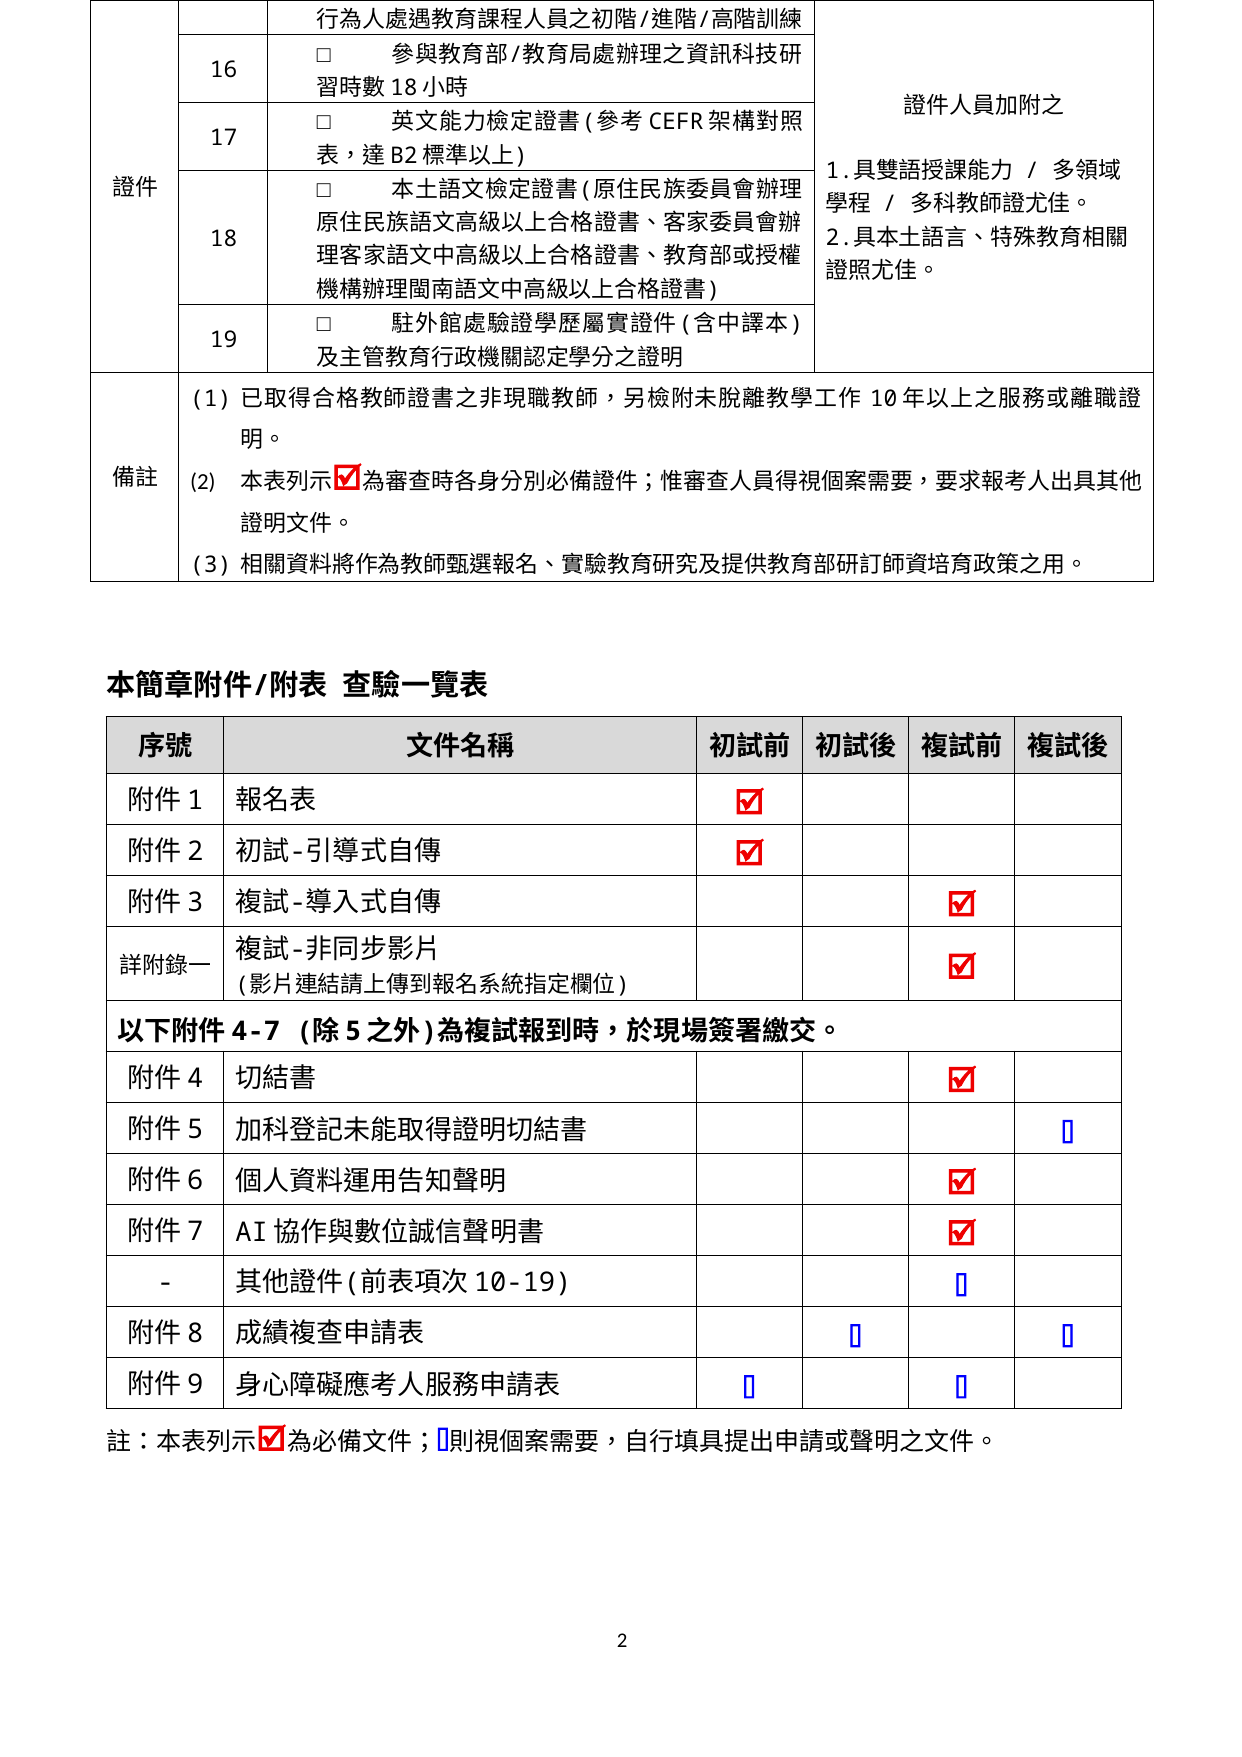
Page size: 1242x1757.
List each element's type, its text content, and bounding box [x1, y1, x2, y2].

table_cell 附件8 [107, 1307, 223, 1357]
table_cell [909, 1307, 1014, 1357]
table_cell 成績複查申請表 [224, 1307, 696, 1357]
table_cell  [909, 1205, 1014, 1255]
table_cell  [909, 1256, 1014, 1306]
table_cell [803, 774, 908, 824]
table_cell [697, 1103, 802, 1153]
table_cell  [909, 1052, 1014, 1102]
table_cell  [909, 1154, 1014, 1204]
table_cell 附件5 [107, 1103, 223, 1153]
table_cell [803, 1103, 908, 1153]
table_cell [697, 1154, 802, 1204]
table_cell [803, 1154, 908, 1204]
table_cell [697, 1052, 802, 1102]
table_cell [803, 1205, 908, 1255]
table_cell 附件9 [107, 1358, 223, 1408]
table_cell  [1015, 1307, 1121, 1357]
table_cell [697, 1307, 802, 1357]
table_cell  [697, 1358, 802, 1408]
table_cell [803, 876, 908, 926]
table_cell [1015, 774, 1121, 824]
table_cell  [909, 1358, 1014, 1408]
table_cell [909, 774, 1014, 824]
table_cell [697, 1205, 802, 1255]
table_cell [1015, 1154, 1121, 1204]
table_cell [697, 1256, 802, 1306]
table_header 文件名稱 [224, 717, 696, 773]
table_header 序號 [107, 717, 223, 773]
table_cell [803, 1052, 908, 1102]
table_cell [1015, 1205, 1121, 1255]
table_cell 以下附件4-7 (除5之外)為複試報到時，於現場簽署繳交。 [107, 1001, 1121, 1051]
table_cell [697, 927, 802, 999]
table_cell 報名表 [224, 774, 696, 824]
table_cell 證件人員加附之 1.具雙語授課能力 / 多領域學程 / 多科教師證尤佳。 2.具本土語言、特殊教育相關證照尤佳。 [815, 1, 1153, 372]
table_cell [803, 1256, 908, 1306]
table_cell 18 [179, 171, 267, 304]
table_cell 附件2 [107, 825, 223, 875]
table_header 初試後 [803, 717, 908, 773]
table_cell  [909, 876, 1014, 926]
table_cell  [803, 1307, 908, 1357]
table_cell [1015, 1052, 1121, 1102]
table_cell 參與教育部/教育局處辦理之資訊科技研習時數18小時 [268, 35, 814, 102]
table_cell [803, 1358, 908, 1408]
table_cell 複試-導入式自傳 [224, 876, 696, 926]
table_cell  [1015, 1103, 1121, 1153]
table_cell  [697, 774, 802, 824]
table_cell 複試-非同步影片 (影片連結請上傳到報名系統指定欄位) [224, 927, 696, 999]
table_cell 初試-引導式自傳 [224, 825, 696, 875]
table_cell 19 [179, 305, 267, 372]
table_header 複試前 [909, 717, 1014, 773]
table_cell [803, 927, 908, 999]
table_cell 附件4 [107, 1052, 223, 1102]
table_cell  [909, 927, 1014, 999]
table_header 複試後 [1015, 717, 1121, 773]
table_cell AI協作與數位誠信聲明書 [224, 1205, 696, 1255]
table_cell 行為人處遇教育課程人員之初階/進階/高階訓練 [268, 1, 814, 34]
table_cell [1015, 876, 1121, 926]
table_cell [803, 825, 908, 875]
table_cell [909, 825, 1014, 875]
text 註：本表列示為必備文件；則視個案需要，自行填具提出申請或聲明之文件。 [106, 1421, 1137, 1458]
table_cell [179, 1, 267, 34]
table_cell 個人資料運用告知聲明 [224, 1154, 696, 1204]
table_cell 17 [179, 103, 267, 170]
table_header 初試前 [697, 717, 802, 773]
table_cell 已取得合格教師證書之非現職教師，另檢附未脫離教學工作10年以上之服務或離職證明。 本表列示為審查時各身分別必備證件；惟審查人員得視個案需要，要求報考人出具其他證明文件。 相關資料將作為教師甄選報名、實驗教育研究及提供教育部研訂師資培育政策之用。 [179, 373, 1153, 581]
table_cell 本土語文檢定證書(原住民族委員會辦理原住民族語文高級以上合格證書、客家委員會辦理客家語文中高級以上合格證書、教育部或授權機構辦理閩南語文中高級以上合格證書) [268, 171, 814, 304]
table_cell 16 [179, 35, 267, 102]
table_cell 駐外館處驗證學歷屬實證件(含中譯本)及主管教育行政機關認定學分之證明 [268, 305, 814, 372]
table_cell 證件 [91, 1, 178, 372]
table_cell [1015, 825, 1121, 875]
table_cell [697, 876, 802, 926]
table_cell 附件7 [107, 1205, 223, 1255]
table_cell 附件3 [107, 876, 223, 926]
table_cell 加科登記未能取得證明切結書 [224, 1103, 696, 1153]
table_cell [1015, 1256, 1121, 1306]
table_cell 詳附錄一 [107, 927, 223, 999]
table_cell [1015, 927, 1121, 999]
table_cell - [107, 1256, 223, 1306]
table_cell [1015, 1358, 1121, 1408]
table_cell 其他證件(前表項次10-19) [224, 1256, 696, 1306]
table_cell [909, 1103, 1014, 1153]
table_cell 附件6 [107, 1154, 223, 1204]
text 本簡章附件/附表 查驗一覽表 [106, 661, 1137, 704]
table_cell 切結書 [224, 1052, 696, 1102]
table_cell 英文能力檢定證書(參考CEFR架構對照表，達B2標準以上) [268, 103, 814, 170]
table_cell 備註 [91, 373, 178, 581]
table_cell  [697, 825, 802, 875]
table_cell 身心障礙應考人服務申請表 [224, 1358, 696, 1408]
table_cell 附件1 [107, 774, 223, 824]
